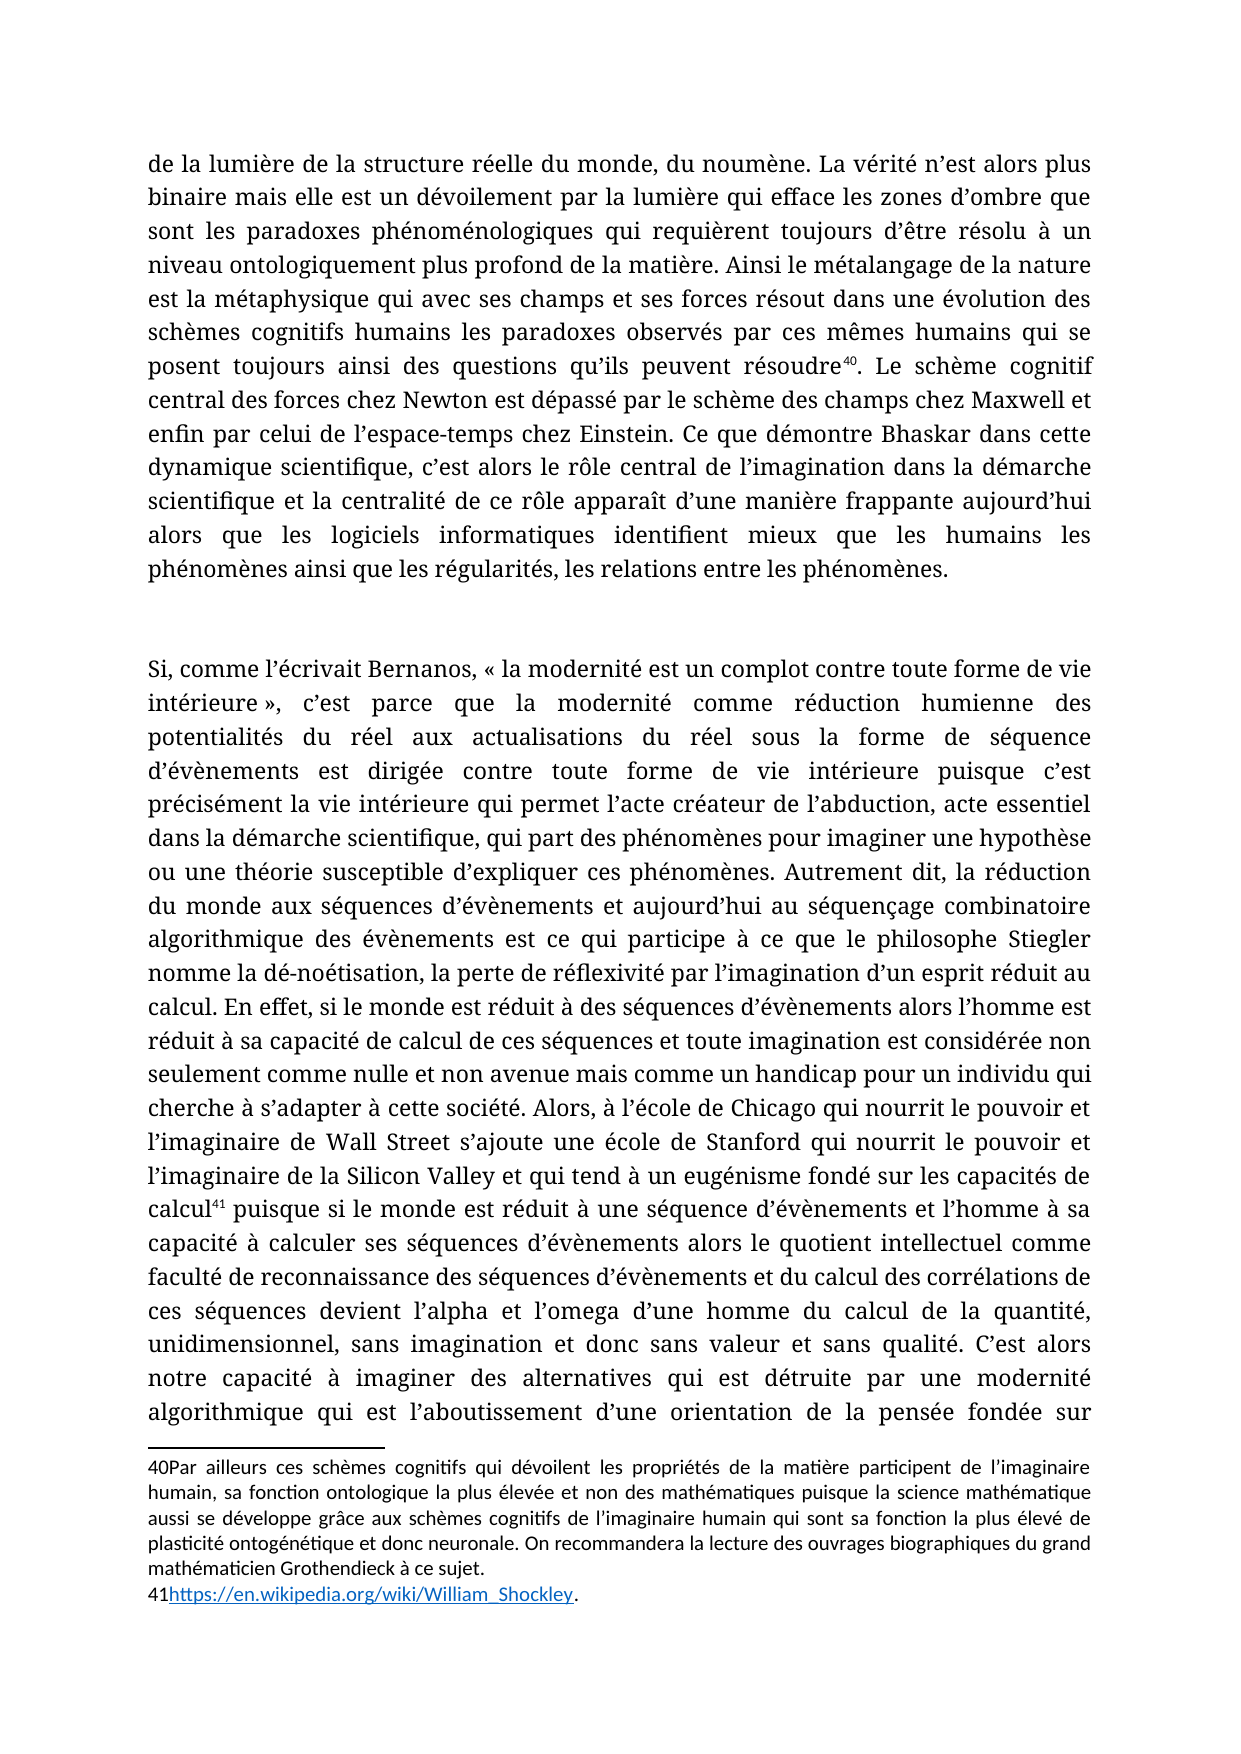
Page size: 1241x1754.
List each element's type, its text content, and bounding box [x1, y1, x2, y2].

text de la lumière de la structure réelle du monde, du noumène. La vérité n’est alors plus binaire mais elle est un dévoilement par la lumière qui efface les zones d’ombre que sont les paradoxes phénoménologiques qui requièrent toujours d’être résolu à un niveau ontologiquement plus profond de la matière. Ainsi le métalangage de la nature est la métaphysique qui avec ses champs et ses forces résout dans une évolution des schèmes cognitifs humains les paradoxes observés par ces mêmes humains qui se posent toujours ainsi des questions qu’ils peuvent résoudre. Le schème cognitif central des forces chez Newton est dépassé par le schème des champs chez Maxwell et enfin par celui de l’espace-temps chez Einstein. Ce que démontre Bhaskar dans cette dynamique scientifique, c’est alors le rôle central de l’imagination dans la démarche scientifique et la centralité de ce rôle apparaît d’une manière frappante aujourd’hui alors que les logiciels informatiques identifient mieux que les humains les phénomènes ainsi que les régularités, les relations entre les phénomènes. [148, 148, 1093, 584]
text Par ailleurs ces schèmes cognitifs qui dévoilent les propriétés de la matière participent de l’imaginaire humain, sa fonction ontologique la plus élevée et non des mathématiques puisque la science mathématique aussi se développe grâce aux schèmes cognitifs de l’imaginaire humain qui sont sa fonction la plus élevé de plasticité ontogénétique et donc neuronale. On recommandera la lecture des ouvrages biographiques du grand mathématicien Grothendieck à ce sujet. [148, 1454, 1093, 1581]
text Si, comme l’écrivait Bernanos, « la modernité est un complot contre toute forme de vie intérieure », c’est parce que la modernité comme réduction humienne des potentialités du réel aux actualisations du réel sous la forme de séquence d’évènements est dirigée contre toute forme de vie intérieure puisque c’est précisément la vie intérieure qui permet l’acte créateur de l’abduction, acte essentiel dans la démarche scientifique, qui part des phénomènes pour imaginer une hypothèse ou une théorie susceptible d’expliquer ces phénomènes. Autrement dit, la réduction du monde aux séquences d’évènements et aujourd’hui au séquençage combinatoire algorithmique des évènements est ce qui participe à ce que le philosophe Stiegler nomme la dé-noétisation, la perte de réflexivité par l’imagination d’un esprit réduit au calcul. En effet, si le monde est réduit à des séquences d’évènements alors l’homme est réduit à sa capacité de calcul de ces séquences et toute imagination est considérée non seulement comme nulle et non avenue mais comme un handicap pour un individu qui cherche à s’adapter à cette société. Alors, à l’école de Chicago qui nourrit le pouvoir et l’imaginaire de Wall Street s’ajoute une école de Stanford qui nourrit le pouvoir et l’imaginaire de la Silicon Valley et qui tend à un eugénisme fondé sur les capacités de calcul puisque si le monde est réduit à une séquence d’évènements et l’homme à sa capacité à calculer ses séquences d’évènements alors le quotient intellectuel comme faculté de reconnaissance des séquences d’évènements et du calcul des corrélations de ces séquences devient l’alpha et l’omega d’une homme du calcul de la quantité, unidimensionnel, sans imagination et donc sans valeur et sans qualité. C’est alors notre capacité à imaginer des alternatives qui est détruite par une modernité algorithmique qui est l’aboutissement d’une orientation de la pensée fondée sur [148, 653, 1093, 1427]
text https://en.wikipedia.org/wiki/William_Shockley. [148, 1581, 1093, 1606]
